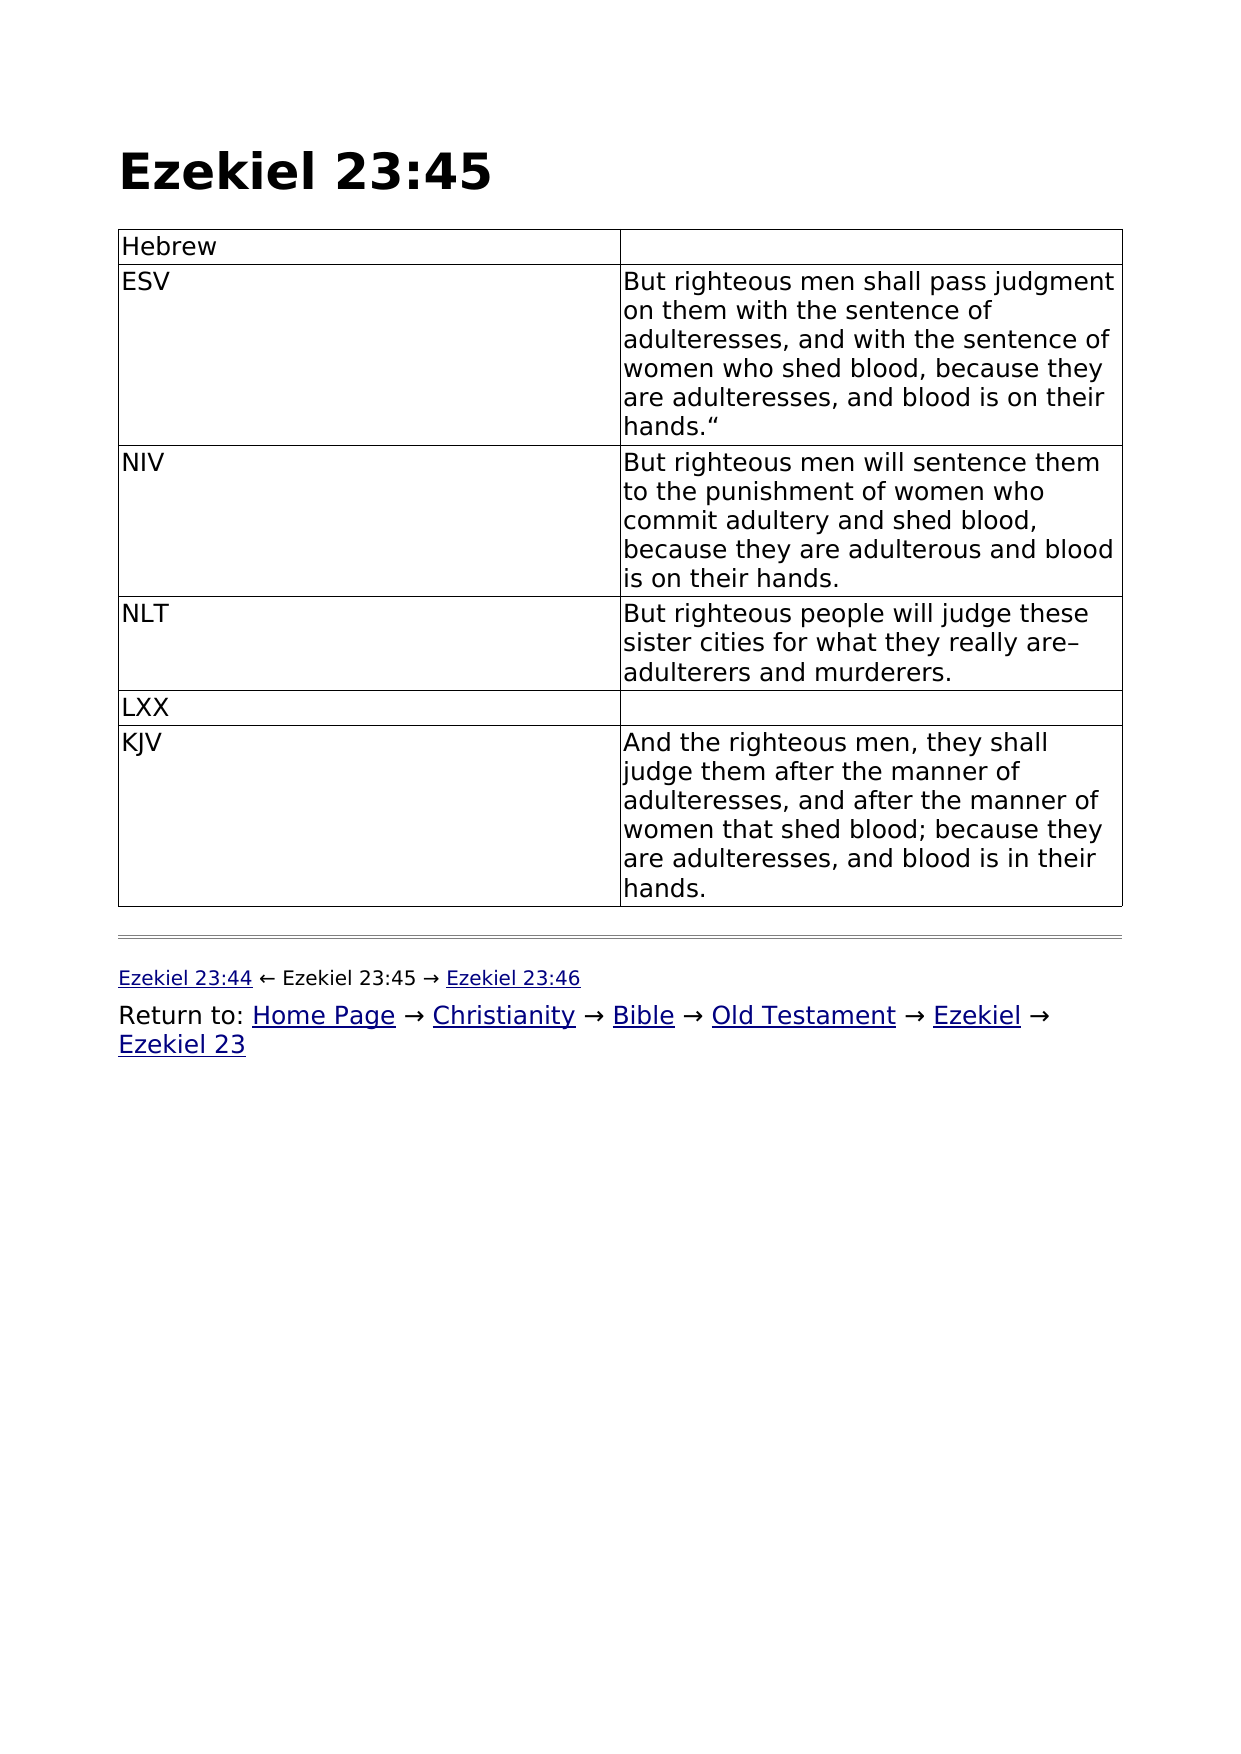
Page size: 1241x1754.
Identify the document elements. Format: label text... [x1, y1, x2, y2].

text Ezekiel 23:44 ← Ezekiel 23:45 → Ezekiel 23:46 [118, 967, 1122, 1001]
table_cell LXX [119, 691, 620, 725]
table_header [621, 230, 1122, 264]
table_cell NIV [119, 446, 620, 596]
table_cell [621, 691, 1122, 725]
table_cell But righteous men shall pass judgment on them with the sentence of adulteresses, and with the sentence of women who shed blood, because they are adulteresses, and blood is on their hands.“ [621, 265, 1122, 445]
table_cell But righteous people will judge these sister cities for what they really are– adulterers and murderers. [621, 597, 1122, 690]
table_cell And the righteous men, they shall judge them after the manner of adulteresses, and after the manner of women that shed blood; because they are adulteresses, and blood is in their hands. [621, 726, 1122, 906]
table_cell But righteous men will sentence them to the punishment of women who commit adultery and shed blood, because they are adulterous and blood is on their hands. [621, 446, 1122, 596]
table_header Hebrew [119, 230, 620, 264]
subtitle Ezekiel 23:45 [118, 143, 1122, 201]
text Return to: Home Page → Christianity → Bible → Old Testament → Ezekiel → Ezekiel 23 [118, 1001, 1122, 1059]
table_cell ESV [119, 265, 620, 445]
table_cell KJV [119, 726, 620, 906]
table_cell NLT [119, 597, 620, 690]
